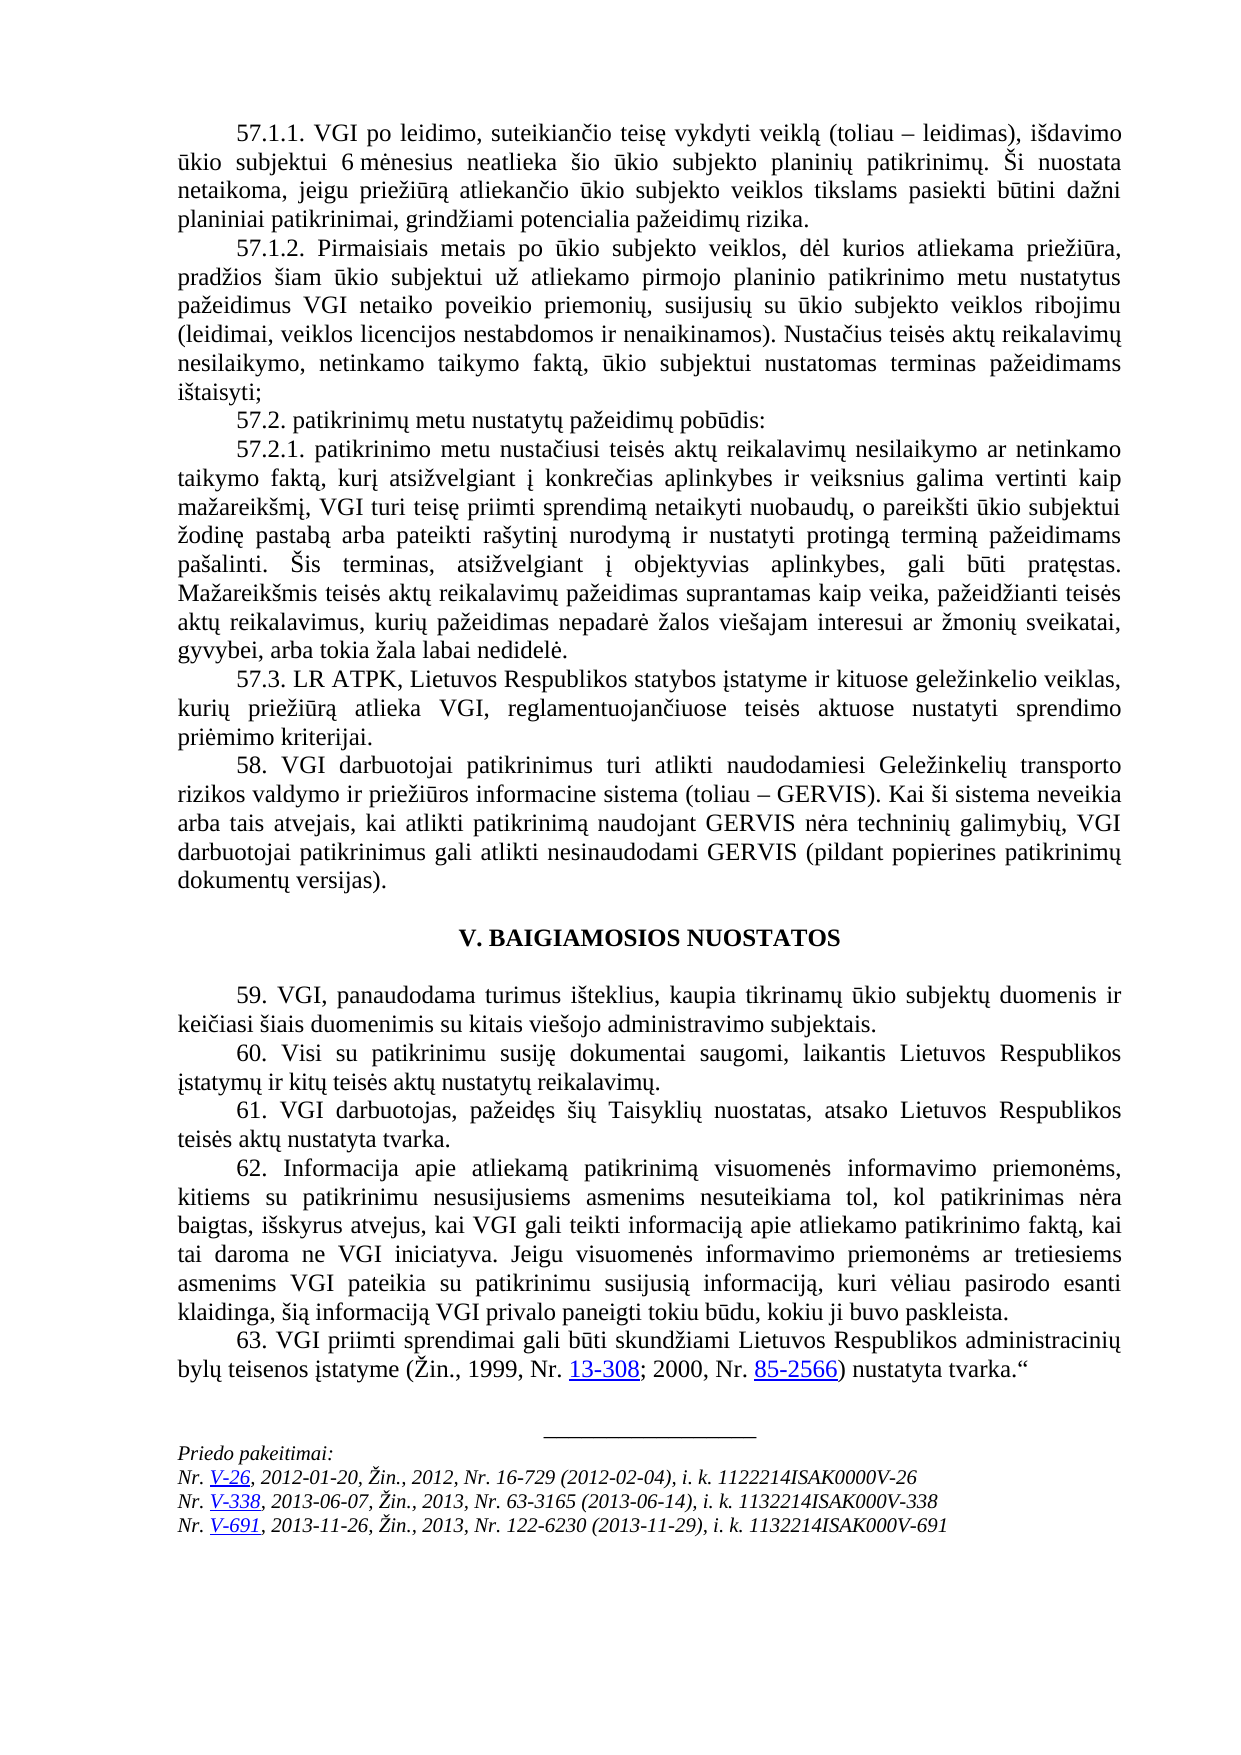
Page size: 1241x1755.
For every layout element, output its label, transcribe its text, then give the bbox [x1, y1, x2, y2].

text Nr. V-338, 2013-06-07, Žin., 2013, Nr. 63-3165 (2013-06-14), i. k. 1132214ISAK000V-338 [177, 1489, 1122, 1513]
text 63. VGI priimti sprendimai gali būti skundžiami Lietuvos Respublikos administracinių bylų teisenos įstatyme (Žin., 1999, Nr. 13-308; 2000, Nr. 85-2566) nustatyta tvarka.“ [177, 1326, 1122, 1383]
text 57.2.1. patikrinimo metu nustačiusi teisės aktų reikalavimų nesilaikymo ar netinkamo taikymo faktą, kurį atsižvelgiant į konkrečias aplinkybes ir veiksnius galima vertinti kaip mažareikšmį, VGI turi teisę priimti sprendimą netaikyti nuobaudų, o pareikšti ūkio subjektui žodinę pastabą arba pateikti rašytinį nurodymą ir nustatyti protingą terminą pažeidimams pašalinti. Šis terminas, atsižvelgiant į objektyvias aplinkybes, gali būti pratęstas. Mažareikšmis teisės aktų reikalavimų pažeidimas suprantamas kaip veika, pažeidžianti teisės aktų reikalavimus, kurių pažeidimas nepadarė žalos viešajam interesui ar žmonių sveikatai, gyvybei, arba tokia žala labai nedidelė. [177, 434, 1122, 664]
text Priedo pakeitimai: [177, 1441, 1122, 1465]
text 59. VGI, panaudodama turimus išteklius, kaupia tikrinamų ūkio subjektų duomenis ir keičiasi šiais duomenimis su kitais viešojo administravimo subjektais. [177, 981, 1122, 1038]
text _________________ [177, 1412, 1122, 1441]
text 60. Visi su patikrinimu susiję dokumentai saugomi, laikantis Lietuvos Respublikos įstatymų ir kitų teisės aktų nustatytų reikalavimų. [177, 1038, 1122, 1096]
text 58. VGI darbuotojai patikrinimus turi atlikti naudodamiesi Geležinkelių transporto rizikos valdymo ir priežiūros informacine sistema (toliau – GERVIS). Kai ši sistema neveikia arba tais atvejais, kai atlikti patikrinimą naudojant GERVIS nėra techninių galimybių, VGI darbuotojai patikrinimus gali atlikti nesinaudodami GERVIS (pildant popierines patikrinimų dokumentų versijas). [177, 751, 1122, 894]
text 57.3. LR ATPK, Lietuvos Respublikos statybos įstatyme ir kituose geležinkelio veiklas, kurių priežiūrą atlieka VGI, reglamentuojančiuose teisės aktuose nustatyti sprendimo priėmimo kriterijai. [177, 664, 1122, 751]
text 62. Informacija apie atliekamą patikrinimą visuomenės informavimo priemonėms, kitiems su patikrinimu nesusijusiems asmenims nesuteikiama tol, kol patikrinimas nėra baigtas, išskyrus atvejus, kai VGI gali teikti informaciją apie atliekamo patikrinimo faktą, kai tai daroma ne VGI iniciatyva. Jeigu visuomenės informavimo priemonėms ar tretiesiems asmenims VGI pateikia su patikrinimu susijusią informaciją, kuri vėliau pasirodo esanti klaidinga, šią informaciją VGI privalo paneigti tokiu būdu, kokiu ji buvo paskleista. [177, 1153, 1122, 1326]
text 57.1.2. Pirmaisiais metais po ūkio subjekto veiklos, dėl kurios atliekama priežiūra, pradžios šiam ūkio subjektui už atliekamo pirmojo planinio patikrinimo metu nustatytus pažeidimus VGI netaiko poveikio priemonių, susijusių su ūkio subjekto veiklos ribojimu (leidimai, veiklos licencijos nestabdomos ir nenaikinamos). Nustačius teisės aktų reikalavimų nesilaikymo, netinkamo taikymo faktą, ūkio subjektui nustatomas terminas pažeidimams ištaisyti; [177, 233, 1122, 406]
text Nr. V-26, 2012-01-20, Žin., 2012, Nr. 16-729 (2012-02-04), i. k. 1122214ISAK0000V-26 [177, 1465, 1122, 1489]
text 61. VGI darbuotojas, pažeidęs šių Taisyklių nuostatas, atsako Lietuvos Respublikos teisės aktų nustatyta tvarka. [177, 1096, 1122, 1153]
text 57.1.1. VGI po leidimo, suteikiančio teisę vykdyti veiklą (toliau – leidimas), išdavimo ūkio subjektui 6 mėnesius neatlieka šio ūkio subjekto planinių patikrinimų. Ši nuostata netaikoma, jeigu priežiūrą atliekančio ūkio subjekto veiklos tikslams pasiekti būtini dažni planiniai patikrinimai, grindžiami potencialia pažeidimų rizika. [177, 118, 1122, 233]
text Nr. V-691, 2013-11-26, Žin., 2013, Nr. 122-6230 (2013-11-29), i. k. 1132214ISAK000V-691 [177, 1513, 1122, 1537]
text 57.2. patikrinimų metu nustatytų pažeidimų pobūdis: [177, 406, 1122, 434]
text V. BAIGIAMOSIOS NUOSTATOS [177, 923, 1122, 952]
